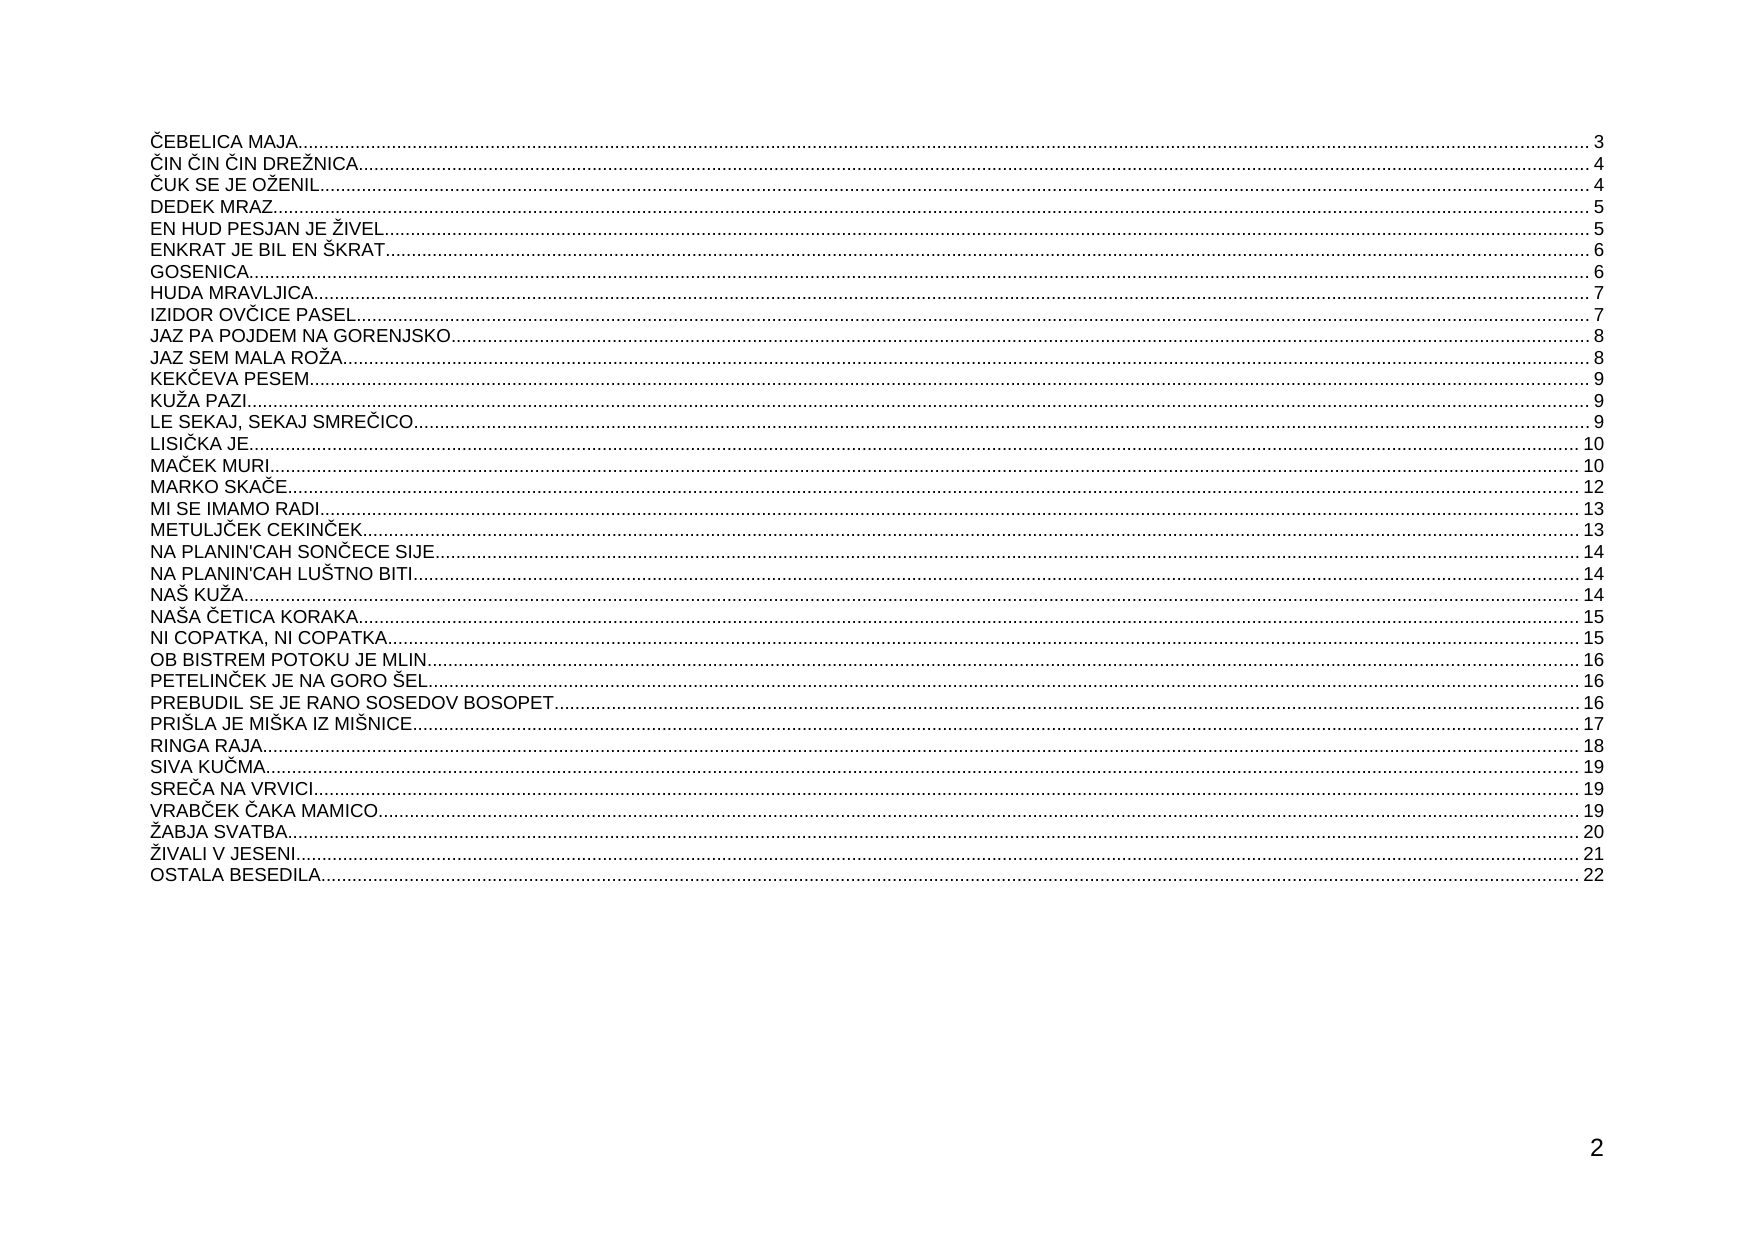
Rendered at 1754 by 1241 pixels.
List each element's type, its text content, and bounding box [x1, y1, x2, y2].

text JAZ PA POJDEM NA GORENJSKO 8 [150, 325, 1604, 347]
text ŽIVALI V JESENI 21 [150, 843, 1604, 864]
text NAŠ KUŽA 14 [150, 584, 1604, 605]
text LISIČKA JE 10 [150, 433, 1604, 454]
text ČIN ČIN ČIN DREŽNICA 4 [150, 153, 1604, 174]
text SREČA NA VRVICI 19 [150, 778, 1604, 799]
text DEDEK MRAZ 5 [150, 196, 1604, 217]
text RINGA RAJA 18 [150, 735, 1604, 756]
text ČUK SE JE OŽENIL 4 [150, 174, 1604, 196]
text EN HUD PESJAN JE ŽIVEL 5 [150, 217, 1604, 239]
text VRABČEK ČAKA MAMICO 19 [150, 799, 1604, 821]
text PRIŠLA JE MIŠKA IZ MIŠNICE 17 [150, 713, 1604, 735]
text ENKRAT JE BIL EN ŠKRAT 6 [150, 239, 1604, 260]
text HUDA MRAVLJICA 7 [150, 282, 1604, 303]
text KUŽA PAZI 9 [150, 390, 1604, 411]
text NI COPATKA, NI COPATKA 15 [150, 627, 1604, 648]
text NA PLANIN'CAH LUŠTNO BITI 14 [150, 562, 1604, 584]
text MI SE IMAMO RADI 13 [150, 498, 1604, 519]
text METULJČEK CEKINČEK 13 [150, 519, 1604, 541]
text LE SEKAJ, SEKAJ SMREČICO 9 [150, 411, 1604, 433]
text ŽABJA SVATBA 20 [150, 821, 1604, 843]
text PREBUDIL SE JE RANO SOSEDOV BOSOPET 16 [150, 692, 1604, 713]
text KEKČEVA PESEM 9 [150, 368, 1604, 390]
text MAČEK MURI 10 [150, 454, 1604, 476]
text JAZ SEM MALA ROŽA 8 [150, 347, 1604, 368]
text NA PLANIN'CAH SONČECE SIJE 14 [150, 541, 1604, 562]
text MARKO SKAČE 12 [150, 476, 1604, 498]
text NAŠA ČETICA KORAKA 15 [150, 605, 1604, 627]
text ČEBELICA MAJA 3 [150, 131, 1604, 153]
text SIVA KUČMA 19 [150, 756, 1604, 778]
text OB BISTREM POTOKU JE MLIN 16 [150, 648, 1604, 670]
text GOSENICA 6 [150, 260, 1604, 282]
text IZIDOR OVČICE PASEL 7 [150, 303, 1604, 325]
text PETELINČEK JE NA GORO ŠEL 16 [150, 670, 1604, 692]
text OSTALA BESEDILA 22 [150, 864, 1604, 886]
